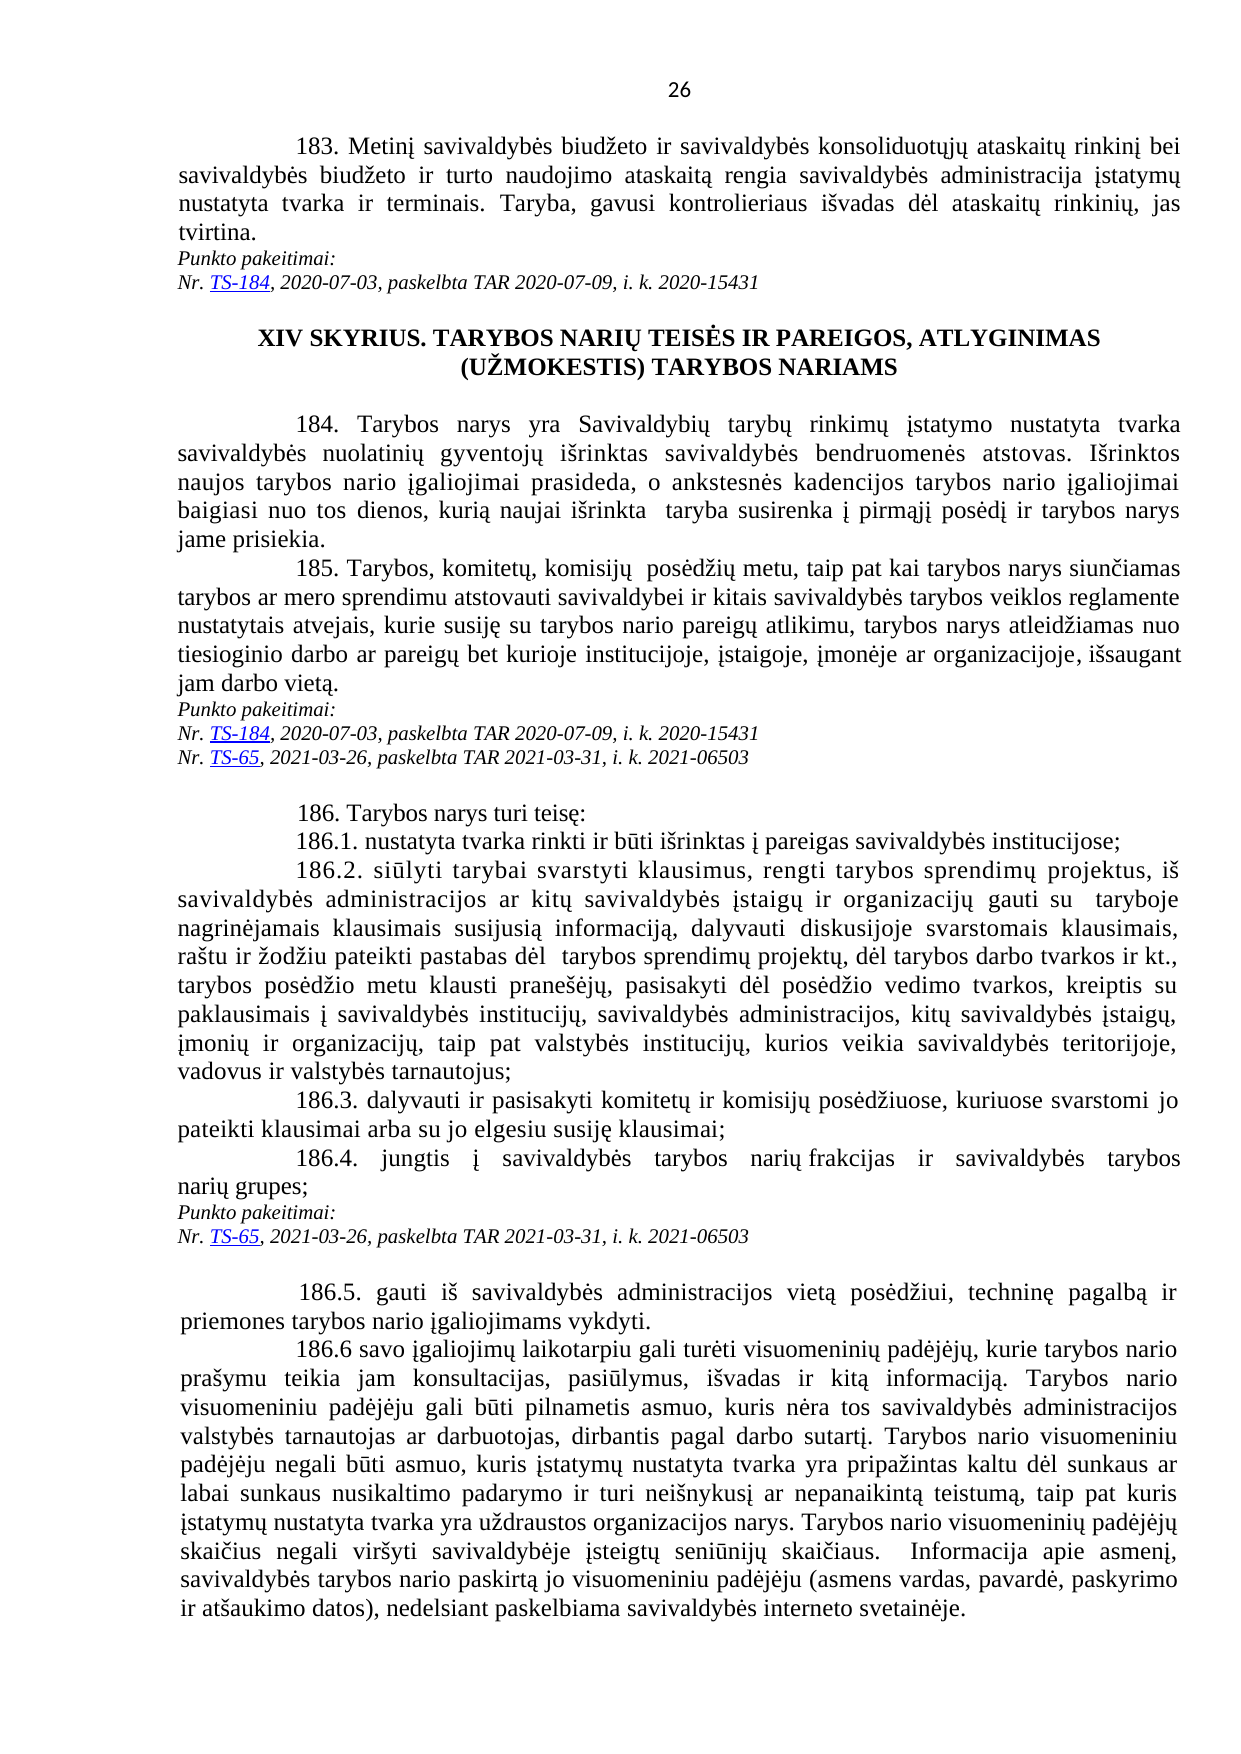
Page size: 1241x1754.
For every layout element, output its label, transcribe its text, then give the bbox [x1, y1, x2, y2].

text 186.6 savo įgaliojimų laikotarpiu gali turėti visuomeninių padėjėjų, kurie tarybos nario prašymu teikia jam konsultacijas, pasiūlymus, išvadas ir kitą informaciją. Tarybos nario visuomeniniu padėjėju gali būti pilnametis asmuo, kuris nėra tos savivaldybės administracijos valstybės tarnautojas ar darbuotojas, dirbantis pagal darbo sutartį. Tarybos nario visuomeniniu padėjėju negali būti asmuo, kuris įstatymų nustatyta tvarka yra pripažintas kaltu dėl sunkaus ar labai sunkaus nusikaltimo padarymo ir turi neišnykusį ar nepanaikintą teistumą, taip pat kuris įstatymų nustatyta tvarka yra uždraustos organizacijos narys. Tarybos nario visuomeninių padėjėjų skaičius negali viršyti savivaldybėje įsteigtų seniūnijų skaičiaus. Informacija apie asmenį, savivaldybės tarybos nario paskirtą jo visuomeniniu padėjėju (asmens vardas, pavardė, paskyrimo ir atšaukimo datos), nedelsiant paskelbiama savivaldybės interneto svetainėje. [180, 1334, 1180, 1622]
text Nr. TS-184, 2020-07-03, paskelbta TAR 2020-07-09, i. k. 2020-15431 [177, 721, 1181, 745]
text 186.4. jungtis į savivaldybės tarybos narių frakcijas ir savivaldybės tarybos narių grupes; [177, 1143, 1181, 1200]
text 186.3. dalyvauti ir pasisakyti komitetų ir komisijų posėdžiuose, kuriuose svarstomi jo pateikti klausimai arba su jo elgesiu susiję klausimai; [177, 1085, 1178, 1143]
text 184. Tarybos narys yra Savivaldybių tarybų rinkimų įstatymo nustatyta tvarka savivaldybės nuolatinių gyventojų išrinktas savivaldybės bendruomenės atstovas. Išrinktos naujos tarybos nario įgaliojimai prasideda, o ankstesnės kadencijos tarybos nario įgaliojimai baigiasi nuo tos dienos, kurią naujai išrinkta taryba susirenka į pirmąjį posėdį ir tarybos narys jame prisiekia. [177, 409, 1181, 553]
text Punkto pakeitimai: [177, 697, 1181, 721]
text 183. Metinį savivaldybės biudžeto ir savivaldybės konsoliduotųjų ataskaitų rinkinį bei savivaldybės biudžeto ir turto naudojimo ataskaitą rengia savivaldybės administracija įstatymų nustatyta tvarka ir terminais. Taryba, gavusi kontrolieriaus išvadas dėl ataskaitų rinkinių, jas tvirtina. [178, 131, 1181, 246]
text 186.1. nustatyta tvarka rinkti ir būti išrinktas į pareigas savivaldybės institucijose; [177, 826, 1181, 855]
text Nr. TS-65, 2021-03-26, paskelbta TAR 2021-03-31, i. k. 2021-06503 [177, 1224, 1181, 1248]
text XIV SKYRIUS. TARYBOS NARIŲ TEISĖS IR PAREIGOS, ATLYGINIMAS (UŽMOKESTIS) TARYBOS NARIAMS [177, 323, 1181, 380]
text 186.2. siūlyti tarybai svarstyti klausimus, rengti tarybos sprendimų projektus, iš savivaldybės administracijos ar kitų savivaldybės įstaigų ir organizacijų gauti su taryboje nagrinėjamais klausimais susijusią informaciją, dalyvauti diskusijoje svarstomais klausimais, raštu ir žodžiu pateikti pastabas dėl tarybos sprendimų projektų, dėl tarybos darbo tvarkos ir kt., tarybos posėdžio metu klausti pranešėjų, pasisakyti dėl posėdžio vedimo tvarkos, kreiptis su paklausimais į savivaldybės institucijų, savivaldybės administracijos, kitų savivaldybės įstaigų, įmonių ir organizacijų, taip pat valstybės institucijų, kurios veikia savivaldybės teritorijoje, vadovus ir valstybės tarnautojus; [177, 855, 1179, 1085]
text 186. Tarybos narys turi teisę: [179, 798, 1177, 826]
text Nr. TS-184, 2020-07-03, paskelbta TAR 2020-07-09, i. k. 2020-15431 [177, 270, 1181, 294]
text Punkto pakeitimai: [177, 1200, 1181, 1224]
text 185. Tarybos, komitetų, komisijų posėdžių metu, taip pat kai tarybos narys siunčiamas tarybos ar mero sprendimu atstovauti savivaldybei ir kitais savivaldybės tarybos veiklos reglamente nustatytais atvejais, kurie susiję su tarybos nario pareigų atlikimu, tarybos narys atleidžiamas nuo tiesioginio darbo ar pareigų bet kurioje institucijoje, įstaigoje, įmonėje ar organizacijoje, išsaugant jam darbo vietą. [177, 553, 1181, 697]
text Punkto pakeitimai: [177, 246, 1181, 270]
text 186.5. gauti iš savivaldybės administracijos vietą posėdžiui, techninę pagalbą ir priemones tarybos nario įgaliojimams vykdyti. [180, 1277, 1180, 1334]
text Nr. TS-65, 2021-03-26, paskelbta TAR 2021-03-31, i. k. 2021-06503 [177, 745, 1181, 769]
